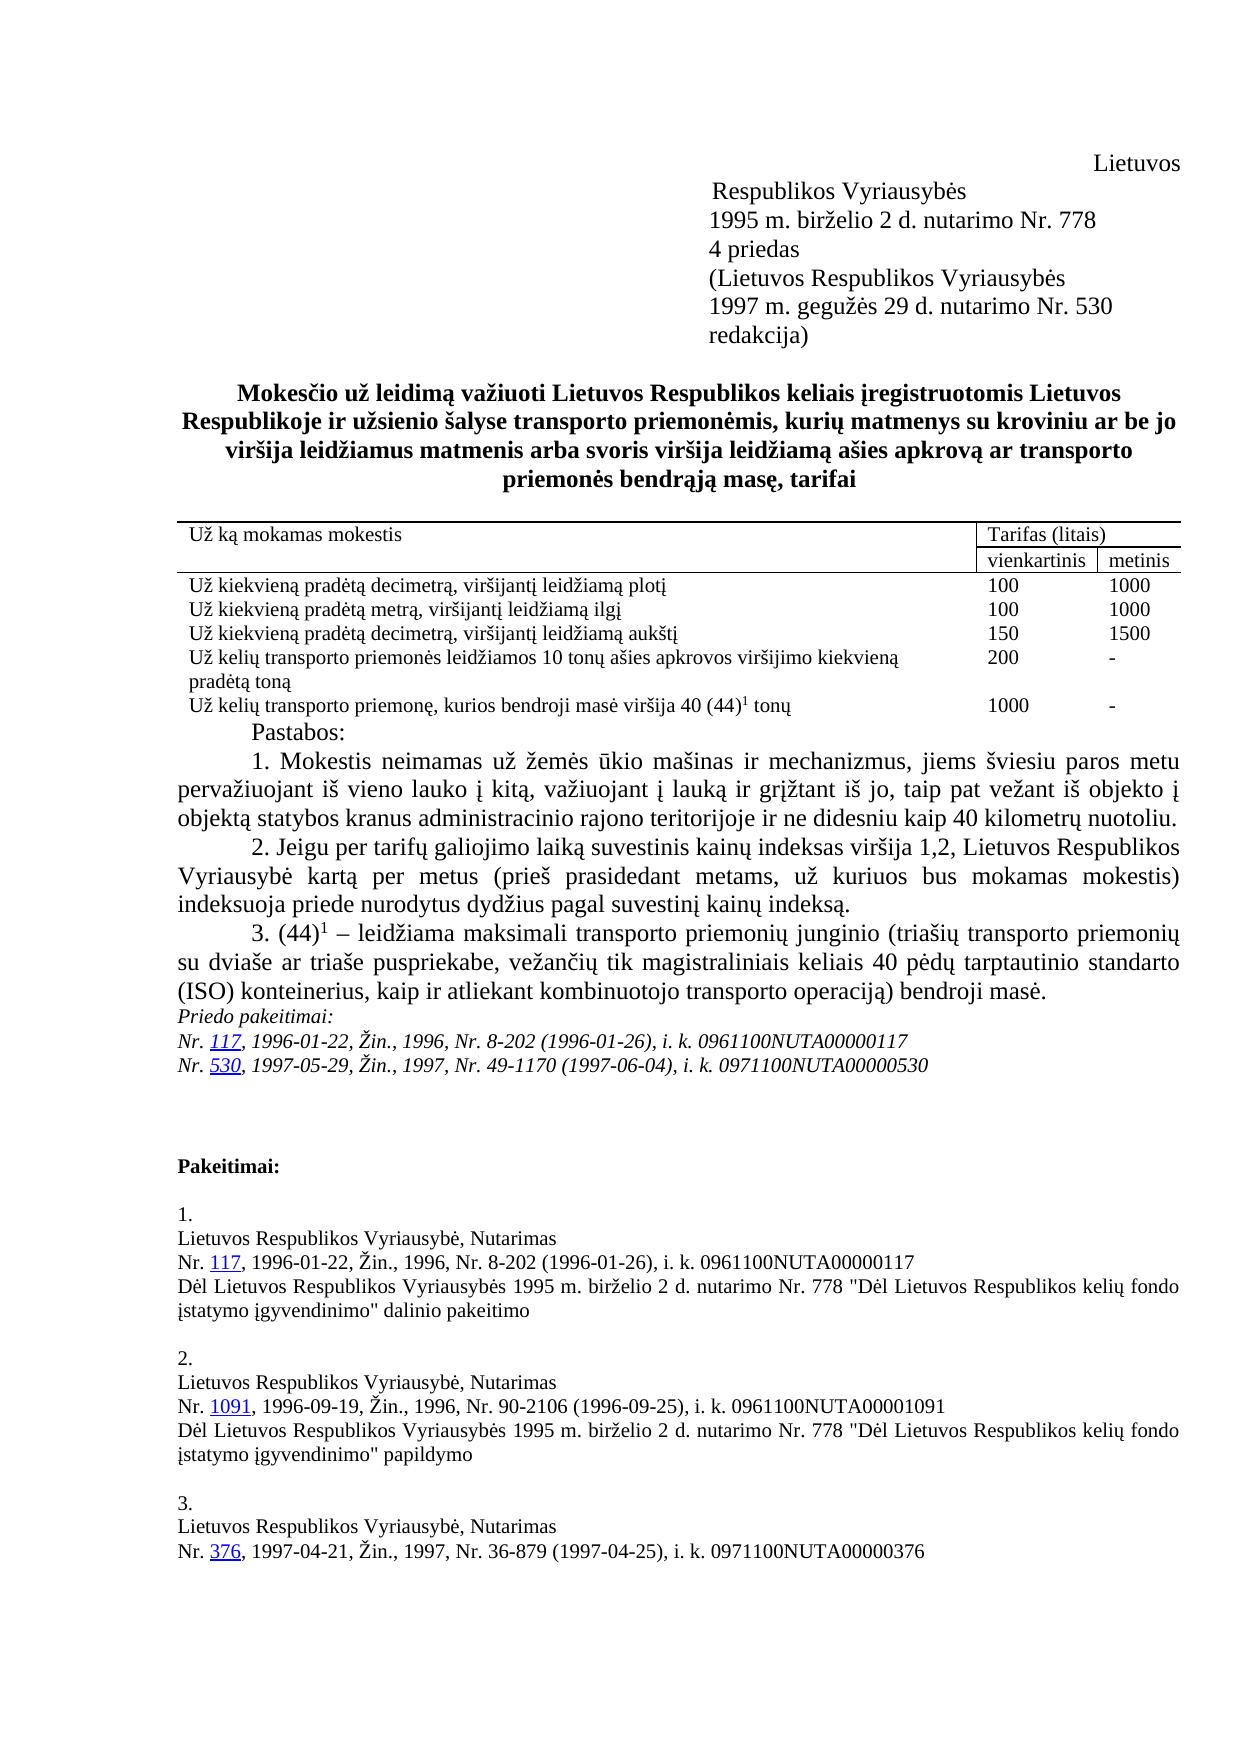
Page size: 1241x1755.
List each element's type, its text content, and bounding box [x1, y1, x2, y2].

text Nr. 1091, 1996-09-19, Žin., 1996, Nr. 90-2106 (1996-09-25), i. k. 0961100NUTA00001091 [177, 1394, 1181, 1418]
text 1997 m. gegužės 29 d. nutarimo Nr. 530 [177, 291, 1181, 320]
table_cell metinis [1098, 548, 1181, 572]
text 3. (44)1 – leidžiama maksimali transporto priemonių junginio (triašių transporto priemonių su dviaše ar triaše puspriekabe, vežančių tik magistraliniais keliais 40 pėdų tarptautinio standarto (ISO) konteinerius, kaip ir atliekant kombinuotojo transporto operaciją) bendroji masė. [177, 918, 1181, 1004]
text Dėl Lietuvos Respublikos Vyriausybės 1995 m. birželio 2 d. nutarimo Nr. 778 "Dėl Lietuvos Respublikos kelių fondo įstatymo įgyvendinimo" papildymo [177, 1418, 1181, 1466]
table_cell 1500 [1097, 621, 1181, 645]
table_cell 200 [976, 645, 1097, 693]
text Priedo pakeitimai: [177, 1004, 1181, 1028]
text 2. Jeigu per tarifų galiojimo laiką suvestinis kainų indeksas viršija 1,2, Lietuvos Respublikos Vyriausybė kartą per metus (prieš prasidedant metams, už kuriuos bus mokamas mokestis) indeksuoja priede nurodytus dydžius pagal suvestinį kainų indeksą. [177, 832, 1181, 918]
text Nr. 117, 1996-01-22, Žin., 1996, Nr. 8-202 (1996-01-26), i. k. 0961100NUTA00000117 [177, 1028, 1181, 1053]
table_cell 100 [976, 597, 1097, 621]
table_cell 100 [976, 573, 1097, 597]
text (Lietuvos Respublikos Vyriausybės [177, 263, 1181, 291]
text Lietuvos Respublikos Vyriausybė, Nutarimas [177, 1226, 1181, 1250]
table_cell 1000 [1097, 573, 1181, 597]
text Nr. 117, 1996-01-22, Žin., 1996, Nr. 8-202 (1996-01-26), i. k. 0961100NUTA00000117 [177, 1250, 1181, 1274]
text Mokesčio už leidimą važiuoti Lietuvos Respublikos keliais įregistruotomis Lietuvos Respublikoje ir užsienio šalyse transporto priemonėmis, kurių matmenys su kroviniu ar be jo viršija leidžiamus matmenis arba svoris viršija leidžiamą ašies apkrovą ar transporto priemonės bendrąją masę, tarifai [177, 378, 1181, 493]
table_cell vienkartinis [977, 548, 1097, 572]
text Lietuvos Respublikos Vyriausybė, Nutarimas [177, 1514, 1181, 1538]
table_header Už ką mokamas mokestis [177, 523, 976, 572]
text Dėl Lietuvos Respublikos Vyriausybės 1995 m. birželio 2 d. nutarimo Nr. 778 "Dėl Lietuvos Respublikos kelių fondo įstatymo įgyvendinimo" dalinio pakeitimo [177, 1274, 1181, 1322]
table_cell Už kiekvieną pradėtą decimetrą, viršijantį leidžiamą plotį [177, 573, 976, 597]
text 2. [177, 1346, 1181, 1370]
text 1. Mokestis neimamas už žemės ūkio mašinas ir mechanizmus, jiems šviesiu paros metu pervažiuojant iš vieno lauko į kitą, važiuojant į lauką ir grįžtant iš jo, taip pat vežant iš objekto į objektą statybos kranus administracinio rajono teritorijoje ir ne didesniu kaip 40 kilometrų nuotoliu. [177, 746, 1181, 832]
text Pastabos: [177, 717, 1181, 746]
text Lietuvos Respublikos Vyriausybės [712, 148, 1181, 205]
text 3. [177, 1490, 1181, 1514]
table_cell Už kiekvieną pradėtą decimetrą, viršijantį leidžiamą aukštį [177, 621, 976, 645]
text Lietuvos Respublikos Vyriausybė, Nutarimas [177, 1370, 1181, 1394]
text 4 priedas [177, 234, 1181, 263]
table_cell - [1097, 693, 1181, 717]
table_header Tarifas (litais) [977, 523, 1181, 546]
table_cell Už kiekvieną pradėtą metrą, viršijantį leidžiamą ilgį [177, 597, 976, 621]
text Nr. 530, 1997-05-29, Žin., 1997, Nr. 49-1170 (1997-06-04), i. k. 0971100NUTA00000530 [177, 1053, 1181, 1077]
table_cell 1000 [1097, 597, 1181, 621]
text 1. [177, 1202, 1181, 1226]
text 1995 m. birželio 2 d. nutarimo Nr. 778 [177, 205, 1181, 234]
text redakcija) [177, 320, 1181, 349]
table_cell 1000 [976, 693, 1097, 717]
text Nr. 376, 1997-04-21, Žin., 1997, Nr. 36-879 (1997-04-25), i. k. 0971100NUTA00000376 [177, 1538, 1181, 1563]
table_cell Už kelių transporto priemonės leidžiamos 10 tonų ašies apkrovos viršijimo kiekvieną pradėtą toną [177, 645, 976, 693]
table_cell 150 [976, 621, 1097, 645]
table_cell Už kelių transporto priemonę, kurios bendroji masė viršija 40 (44)1 tonų [177, 693, 976, 717]
table_cell - [1097, 645, 1181, 693]
text Pakeitimai: [177, 1153, 1181, 1178]
